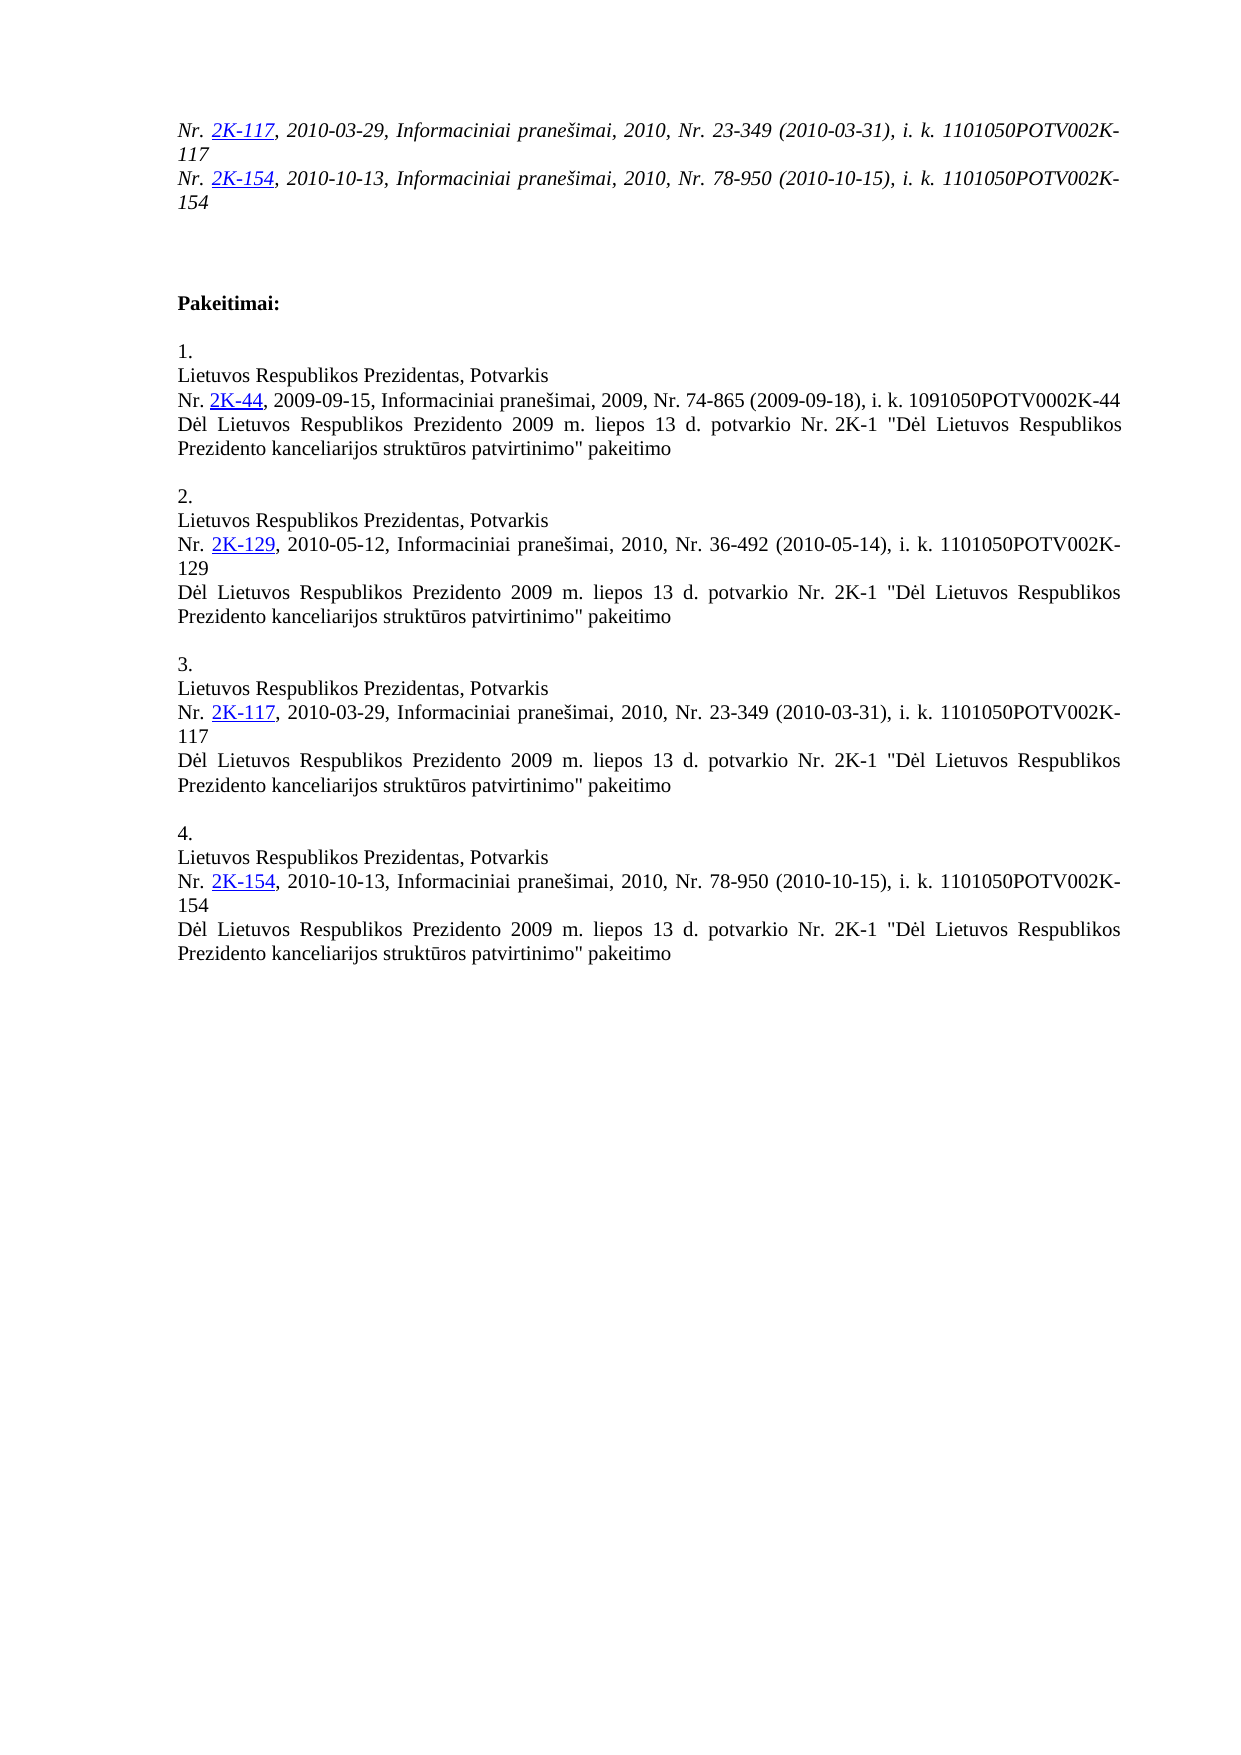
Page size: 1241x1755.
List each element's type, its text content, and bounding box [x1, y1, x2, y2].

text 3. [177, 652, 1122, 676]
text Nr. 2K-154, 2010-10-13, Informaciniai pranešimai, 2010, Nr. 78-950 (2010-10-15), i. k. 1101050POTV002K-154 [177, 166, 1122, 214]
text Dėl Lietuvos Respublikos Prezidento 2009 m. liepos 13 d. potvarkio Nr. 2K-1 "Dėl Lietuvos Respublikos Prezidento kanceliarijos struktūros patvirtinimo" pakeitimo [177, 917, 1122, 965]
text Pakeitimai: [177, 291, 1122, 315]
text Lietuvos Respublikos Prezidentas, Potvarkis [177, 363, 1122, 387]
text 1. [177, 339, 1122, 363]
text Lietuvos Respublikos Prezidentas, Potvarkis [177, 845, 1122, 869]
text Nr. 2K-44, 2009-09-15, Informaciniai pranešimai, 2009, Nr. 74-865 (2009-09-18), i. k. 1091050POTV0002K-44 [177, 387, 1122, 412]
text Dėl Lietuvos Respublikos Prezidento 2009 m. liepos 13 d. potvarkio Nr. 2K-1 "Dėl Lietuvos Respublikos Prezidento kanceliarijos struktūros patvirtinimo" pakeitimo [177, 580, 1122, 628]
text 2. [177, 484, 1122, 508]
text Lietuvos Respublikos Prezidentas, Potvarkis [177, 676, 1122, 700]
text Nr. 2K-117, 2010-03-29, Informaciniai pranešimai, 2010, Nr. 23-349 (2010-03-31), i. k. 1101050POTV002K-117 [177, 118, 1122, 166]
text 4. [177, 821, 1122, 845]
text Nr. 2K-129, 2010-05-12, Informaciniai pranešimai, 2010, Nr. 36-492 (2010-05-14), i. k. 1101050POTV002K-129 [177, 532, 1122, 580]
text Nr. 2K-117, 2010-03-29, Informaciniai pranešimai, 2010, Nr. 23-349 (2010-03-31), i. k. 1101050POTV002K-117 [177, 700, 1122, 748]
text Lietuvos Respublikos Prezidentas, Potvarkis [177, 508, 1122, 532]
text Dėl Lietuvos Respublikos Prezidento 2009 m. liepos 13 d. potvarkio Nr. 2K-1 "Dėl Lietuvos Respublikos Prezidento kanceliarijos struktūros patvirtinimo" pakeitimo [177, 412, 1122, 460]
text Nr. 2K-154, 2010-10-13, Informaciniai pranešimai, 2010, Nr. 78-950 (2010-10-15), i. k. 1101050POTV002K-154 [177, 869, 1122, 917]
text Dėl Lietuvos Respublikos Prezidento 2009 m. liepos 13 d. potvarkio Nr. 2K-1 "Dėl Lietuvos Respublikos Prezidento kanceliarijos struktūros patvirtinimo" pakeitimo [177, 748, 1122, 797]
